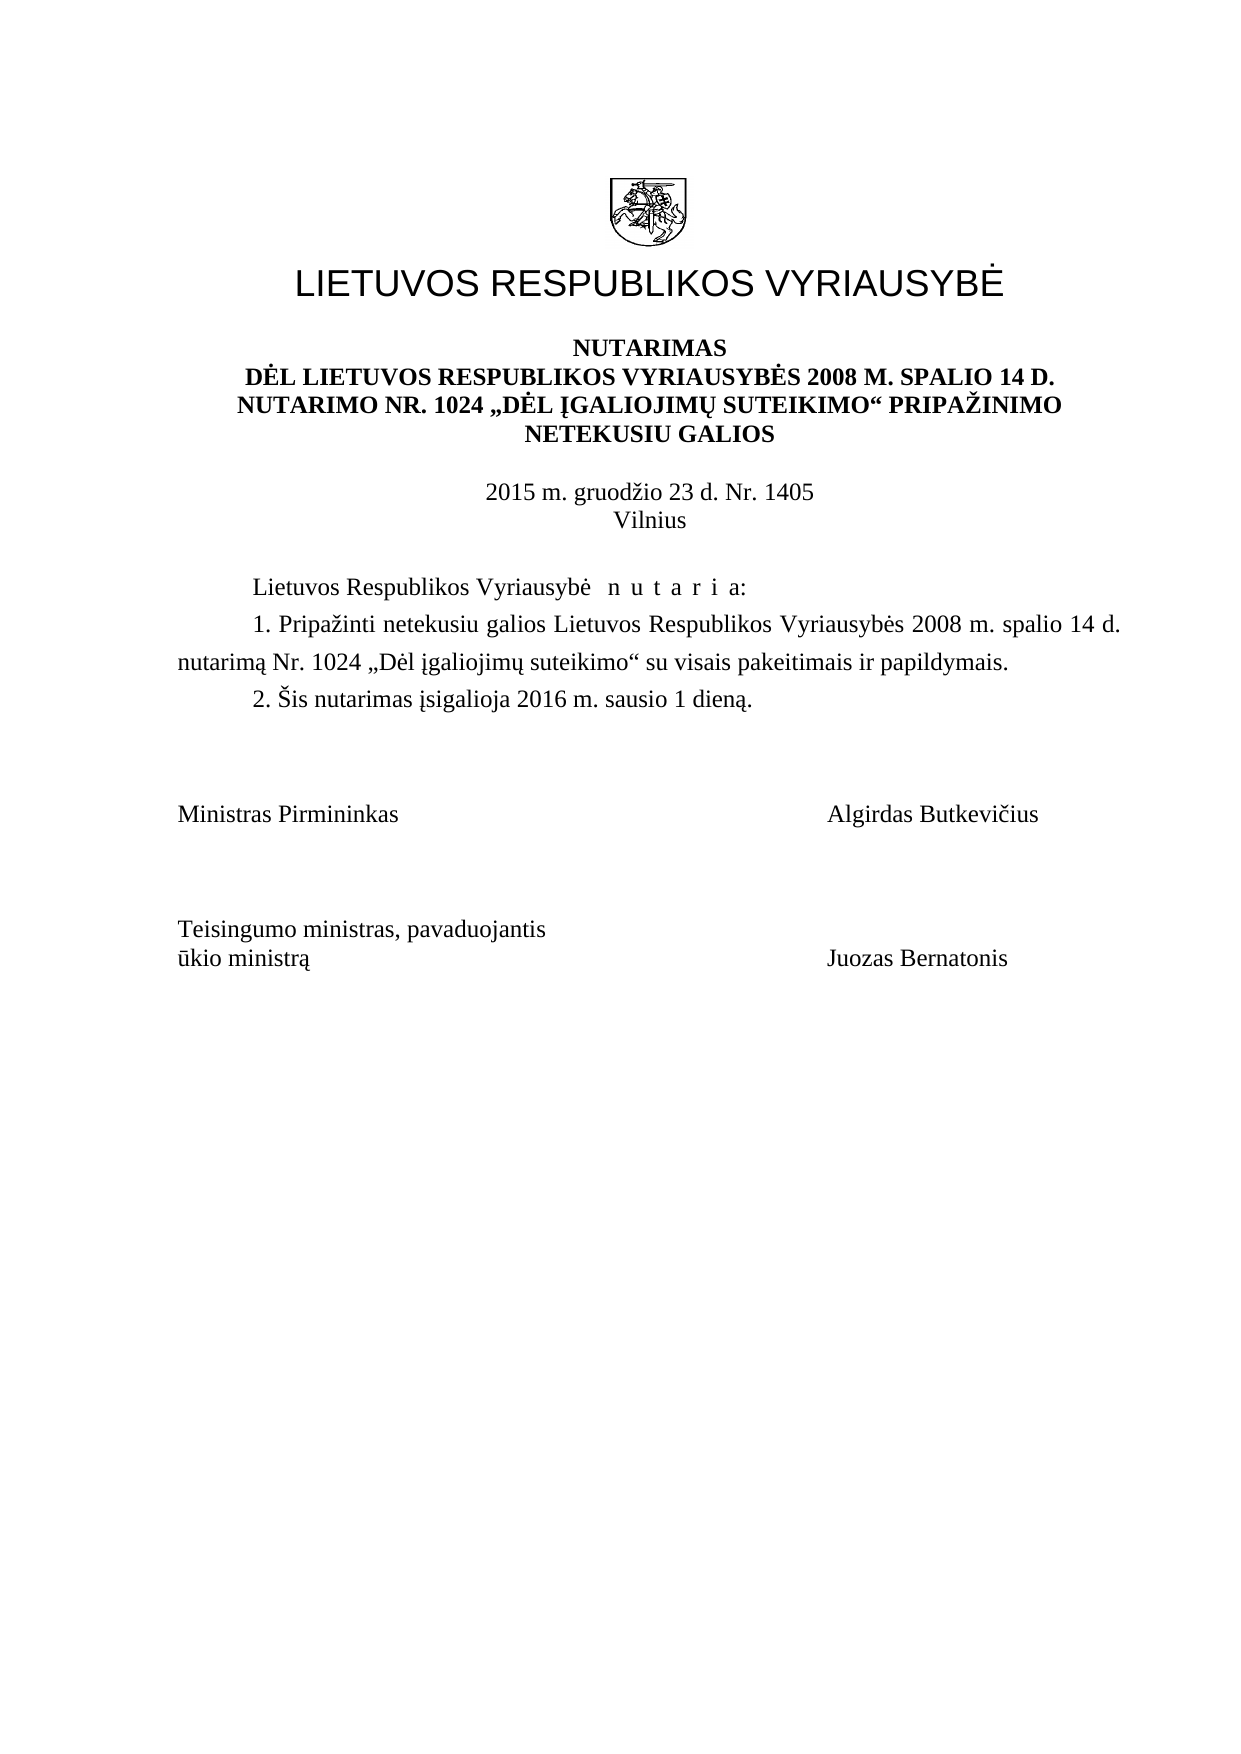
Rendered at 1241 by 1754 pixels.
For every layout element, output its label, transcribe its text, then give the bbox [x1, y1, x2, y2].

text Lietuvos Respublikos Vyriausybė [177, 261, 1122, 304]
text 1. Pripažinti netekusiu galios Lietuvos Respublikos Vyriausybės 2008 m. spalio 14 d. nutarimą Nr. 1024 „Dėl įgaliojimų suteikimo“ su visais pakeitimais ir papildymais. [177, 600, 1122, 675]
text nutarimas [177, 333, 1122, 362]
text 2015 m. gruodžio 23 d. Nr. 1405 Vilnius [177, 477, 1122, 534]
text Lietuvos Respublikos Vyriausybė nutaria: [177, 563, 1122, 600]
text Teisingumo ministras, pavaduojantis [177, 914, 1122, 943]
text ūkio ministrą Juozas Bernatonis [177, 943, 1122, 972]
text Ministras Pirmininkas Algirdas Butkevičius [177, 799, 1122, 828]
text 2. Šis nutarimas įsigalioja 2016 m. sausio 1 dieną. [177, 675, 1122, 713]
text Dėl LIETUVOS RESPUBLIKOS VYRIAUSYBĖS 2008 M. SPALIO 14 D. NUTARIMO NR. 1024 „DĖL ĮGALIOJIMŲ SUTEIKIMO“ PRIPAŽINIMO NETEKUSIU GALIOS [177, 362, 1122, 448]
